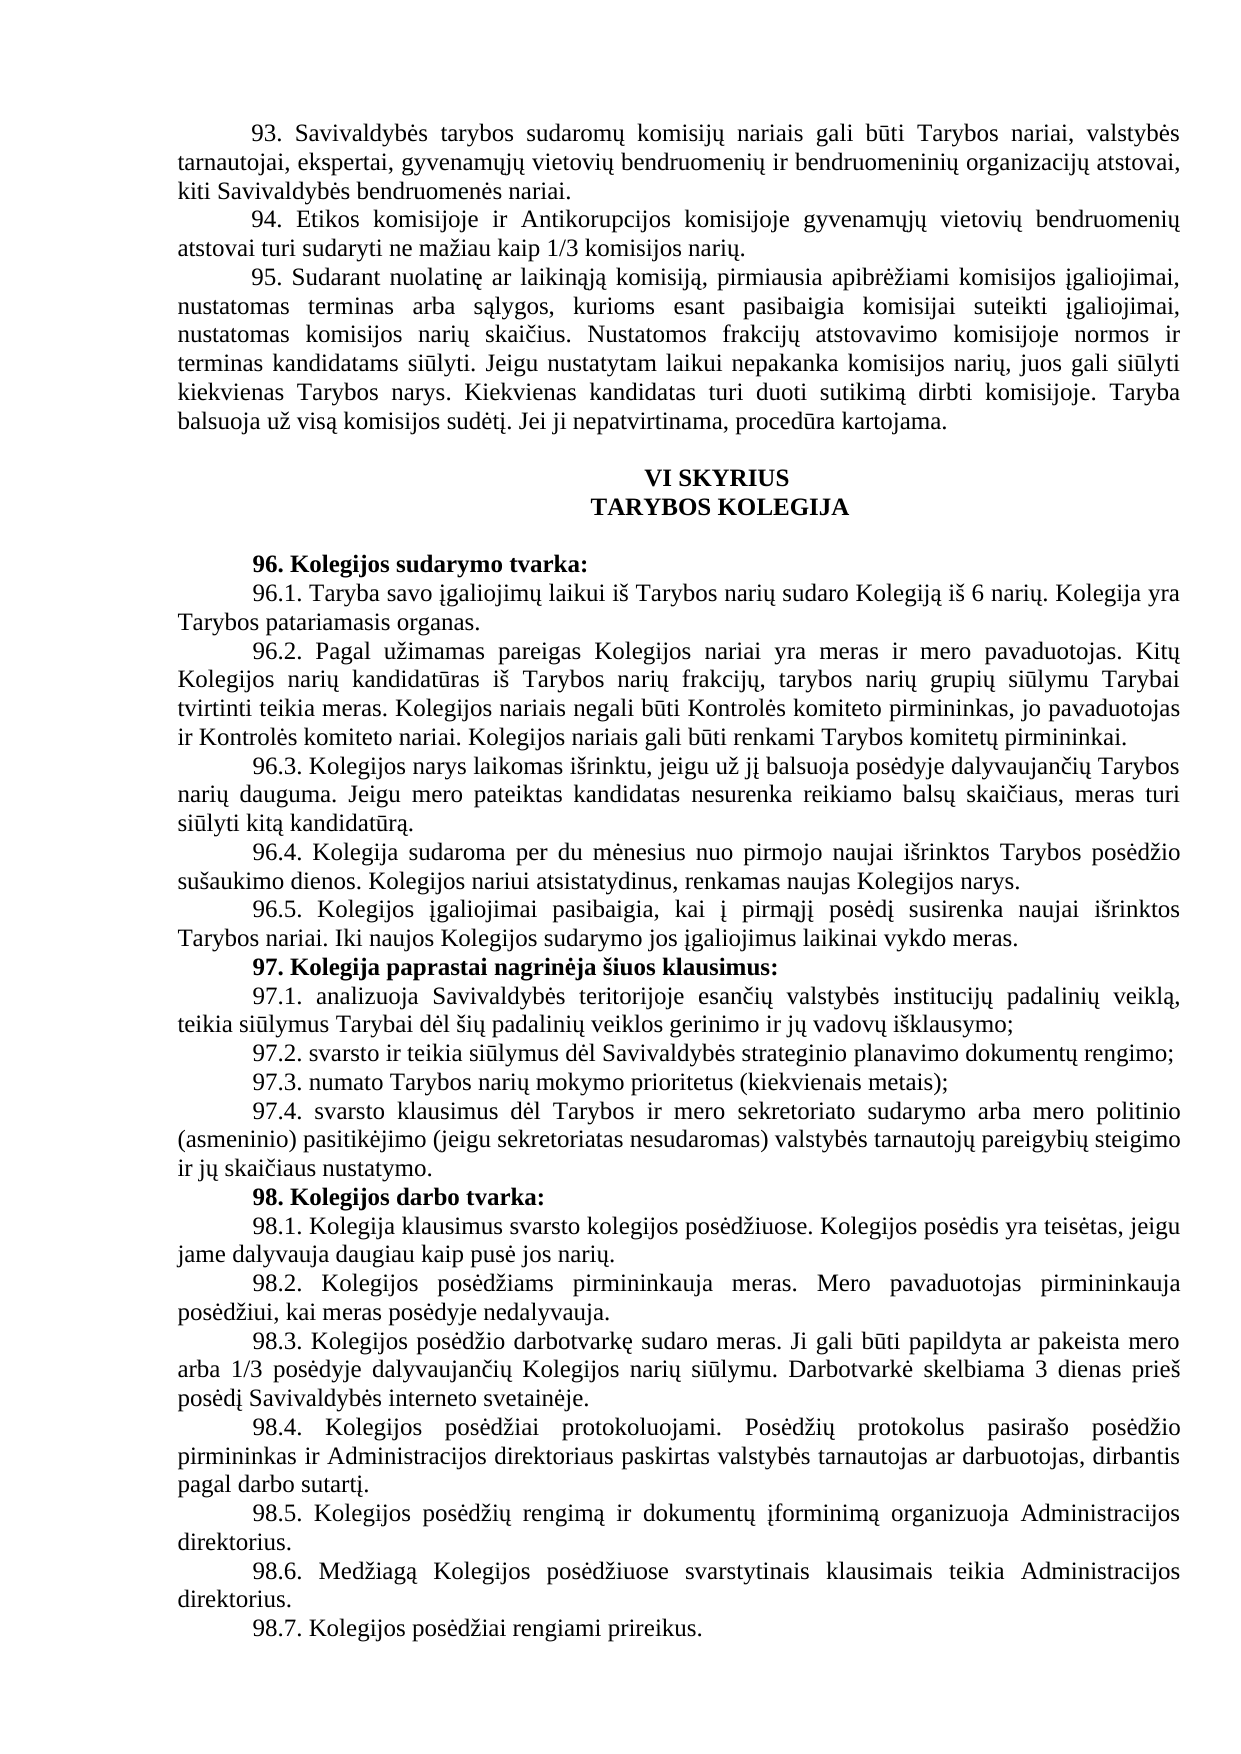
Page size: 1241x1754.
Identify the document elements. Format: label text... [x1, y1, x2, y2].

text VI SKYRIUS [177, 463, 1181, 492]
text TARYBOS KOLEGIJA [177, 492, 1181, 521]
text 98.5. Kolegijos posėdžių rengimą ir dokumentų įforminimą organizuoja Administracijos direktorius. [177, 1498, 1181, 1556]
text 96.3. Kolegijos narys laikomas išrinktu, jeigu už jį balsuoja posėdyje dalyvaujančių Tarybos narių dauguma. Jeigu mero pateiktas kandidatas nesurenka reikiamo balsų skaičiaus, meras turi siūlyti kitą kandidatūrą. [177, 751, 1181, 837]
text 97.3. numato Tarybos narių mokymo prioritetus (kiekvienais metais); [177, 1067, 1181, 1096]
text 96.2. Pagal užimamas pareigas Kolegijos nariai yra meras ir mero pavaduotojas. Kitų Kolegijos narių kandidatūras iš Tarybos narių frakcijų, tarybos narių grupių siūlymu Tarybai tvirtinti teikia meras. Kolegijos nariais negali būti Kontrolės komiteto pirmininkas, jo pavaduotojas ir Kontrolės komiteto nariai. Kolegijos nariais gali būti renkami Tarybos komitetų pirmininkai. [177, 636, 1181, 751]
text 97. Kolegija paprastai nagrinėja šiuos klausimus: [177, 952, 1181, 981]
text 98. Kolegijos darbo tvarka: [177, 1182, 1181, 1211]
text 98.4. Kolegijos posėdžiai protokoluojami. Posėdžių protokolus pasirašo posėdžio pirmininkas ir Administracijos direktoriaus paskirtas valstybės tarnautojas ar darbuotojas, dirbantis pagal darbo sutartį. [177, 1412, 1181, 1498]
text 98.6. Medžiagą Kolegijos posėdžiuose svarstytinais klausimais teikia Administracijos direktorius. [177, 1556, 1181, 1613]
text 96.1. Taryba savo įgaliojimų laikui iš Tarybos narių sudaro Kolegiją iš 6 narių. Kolegija yra Tarybos patariamasis organas. [177, 578, 1181, 636]
text 98.7. Kolegijos posėdžiai rengiami prireikus. [177, 1613, 1181, 1642]
text 93. Savivaldybės tarybos sudaromų komisijų nariais gali būti Tarybos nariai, valstybės tarnautojai, ekspertai, gyvenamųjų vietovių bendruomenių ir bendruomeninių organizacijų atstovai, kiti Savivaldybės bendruomenės nariai. [177, 118, 1181, 204]
text 94. Etikos komisijoje ir Antikorupcijos komisijoje gyvenamųjų vietovių bendruomenių atstovai turi sudaryti ne mažiau kaip 1/3 komisijos narių. [177, 204, 1181, 262]
text 97.1. analizuoja Savivaldybės teritorijoje esančių valstybės institucijų padalinių veiklą, teikia siūlymus Tarybai dėl šių padalinių veiklos gerinimo ir jų vadovų išklausymo; [177, 981, 1181, 1038]
text 98.1. Kolegija klausimus svarsto kolegijos posėdžiuose. Kolegijos posėdis yra teisėtas, jeigu jame dalyvauja daugiau kaip pusė jos narių. [177, 1211, 1181, 1268]
text 97.2. svarsto ir teikia siūlymus dėl Savivaldybės strateginio planavimo dokumentų rengimo; [177, 1038, 1181, 1067]
text 98.3. Kolegijos posėdžio darbotvarkę sudaro meras. Ji gali būti papildyta ar pakeista mero arba 1/3 posėdyje dalyvaujančių Kolegijos narių siūlymu. Darbotvarkė skelbiama 3 dienas prieš posėdį Savivaldybės interneto svetainėje. [177, 1326, 1181, 1412]
text 97.4. svarsto klausimus dėl Tarybos ir mero sekretoriato sudarymo arba mero politinio (asmeninio) pasitikėjimo (jeigu sekretoriatas nesudaromas) valstybės tarnautojų pareigybių steigimo ir jų skaičiaus nustatymo. [177, 1096, 1181, 1182]
text 98.2. Kolegijos posėdžiams pirmininkauja meras. Mero pavaduotojas pirmininkauja posėdžiui, kai meras posėdyje nedalyvauja. [177, 1268, 1181, 1326]
text 96. Kolegijos sudarymo tvarka: [177, 549, 1181, 578]
text 95. Sudarant nuolatinę ar laikinąją komisiją, pirmiausia apibrėžiami komisijos įgaliojimai, nustatomas terminas arba sąlygos, kurioms esant pasibaigia komisijai suteikti įgaliojimai, nustatomas komisijos narių skaičius. Nustatomos frakcijų atstovavimo komisijoje normos ir terminas kandidatams siūlyti. Jeigu nustatytam laikui nepakanka komisijos narių, juos gali siūlyti kiekvienas Tarybos narys. Kiekvienas kandidatas turi duoti sutikimą dirbti komisijoje. Taryba balsuoja už visą komisijos sudėtį. Jei ji nepatvirtinama, procedūra kartojama. [177, 262, 1181, 434]
text 96.4. Kolegija sudaroma per du mėnesius nuo pirmojo naujai išrinktos Tarybos posėdžio sušaukimo dienos. Kolegijos nariui atsistatydinus, renkamas naujas Kolegijos narys. [177, 837, 1181, 894]
text 96.5. Kolegijos įgaliojimai pasibaigia, kai į pirmąjį posėdį susirenka naujai išrinktos Tarybos nariai. Iki naujos Kolegijos sudarymo jos įgaliojimus laikinai vykdo meras. [177, 894, 1181, 952]
